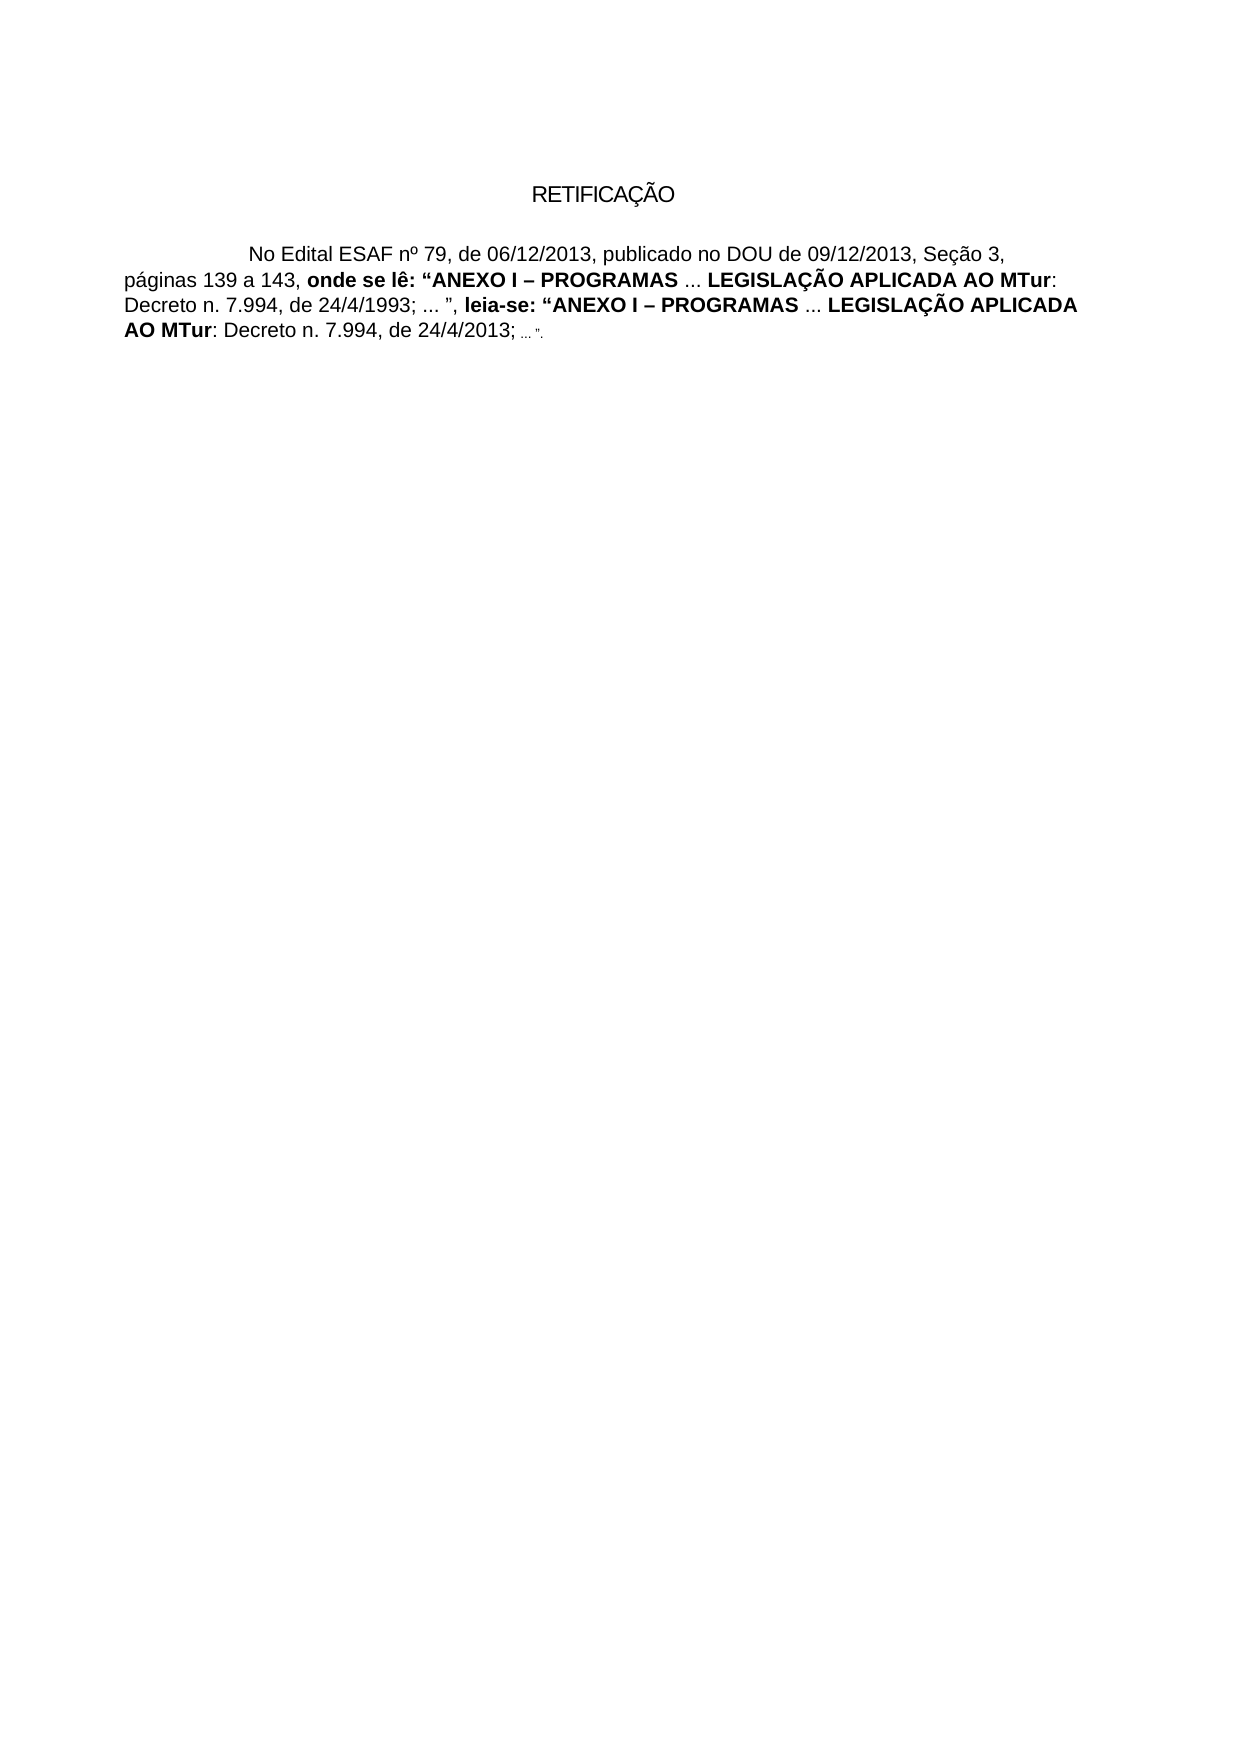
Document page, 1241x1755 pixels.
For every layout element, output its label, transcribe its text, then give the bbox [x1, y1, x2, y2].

text No Edital ESAF nº 79, de 06/12/2013, publicado no DOU de 09/12/2013, Seção 3, páginas 139 a 143, onde se lê: “ANEXO I – PROGRAMAS ... LEGISLAÇÃO APLICADA AO MTur: Decreto n. 7.994, de 24/4/1993; ... ”, leia-se: “ANEXO I – PROGRAMAS ... LEGISLAÇÃO APLICADA AO MTur: Decreto n. 7.994, de 24/4/2013; ... ”. [124, 238, 1084, 342]
text RETIFICAÇÃO [124, 181, 1084, 207]
